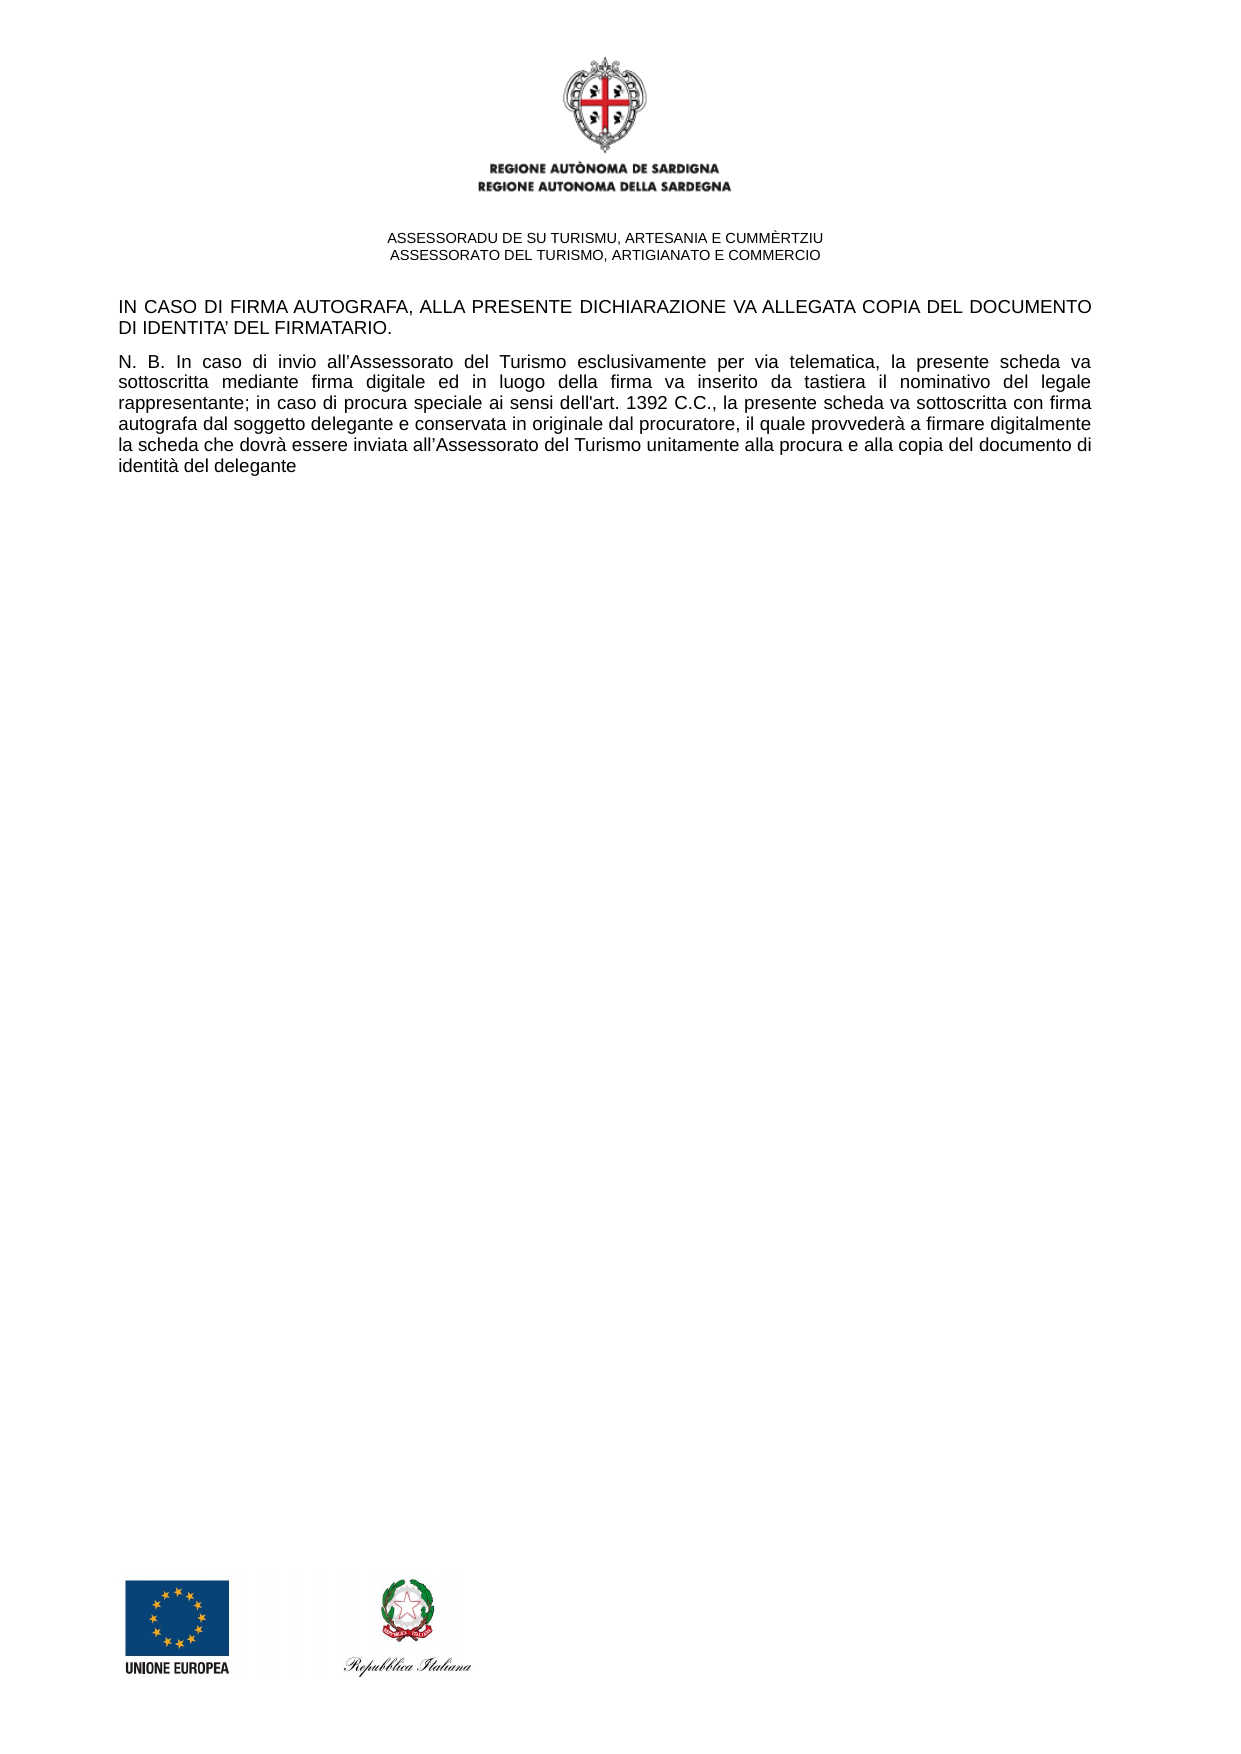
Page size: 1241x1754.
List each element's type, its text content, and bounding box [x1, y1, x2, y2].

text N. B. In caso di invio all’Assessorato del Turismo esclusivamente per via telematica, la presente scheda va sottoscritta mediante firma digitale ed in luogo della firma va inserito da tastiera il nominativo del legale rappresentante; in caso di procura speciale ai sensi dell'art. 1392 C.C., la presente scheda va sottoscritta con firma autografa dal soggetto delegante e conservata in originale dal procuratore, il quale provvederà a firmare digitalmente la scheda che dovrà essere inviata all’Assessorato del Turismo unitamente alla procura e alla copia del documento di identità del delegante [118, 351, 1093, 476]
text IN CASO DI FIRMA AUTOGRAFA, ALLA PRESENTE DICHIARAZIONE VA ALLEGATA COPIA DEL DOCUMENTO DI IDENTITA’ DEL FIRMATARIO. [118, 297, 1093, 339]
